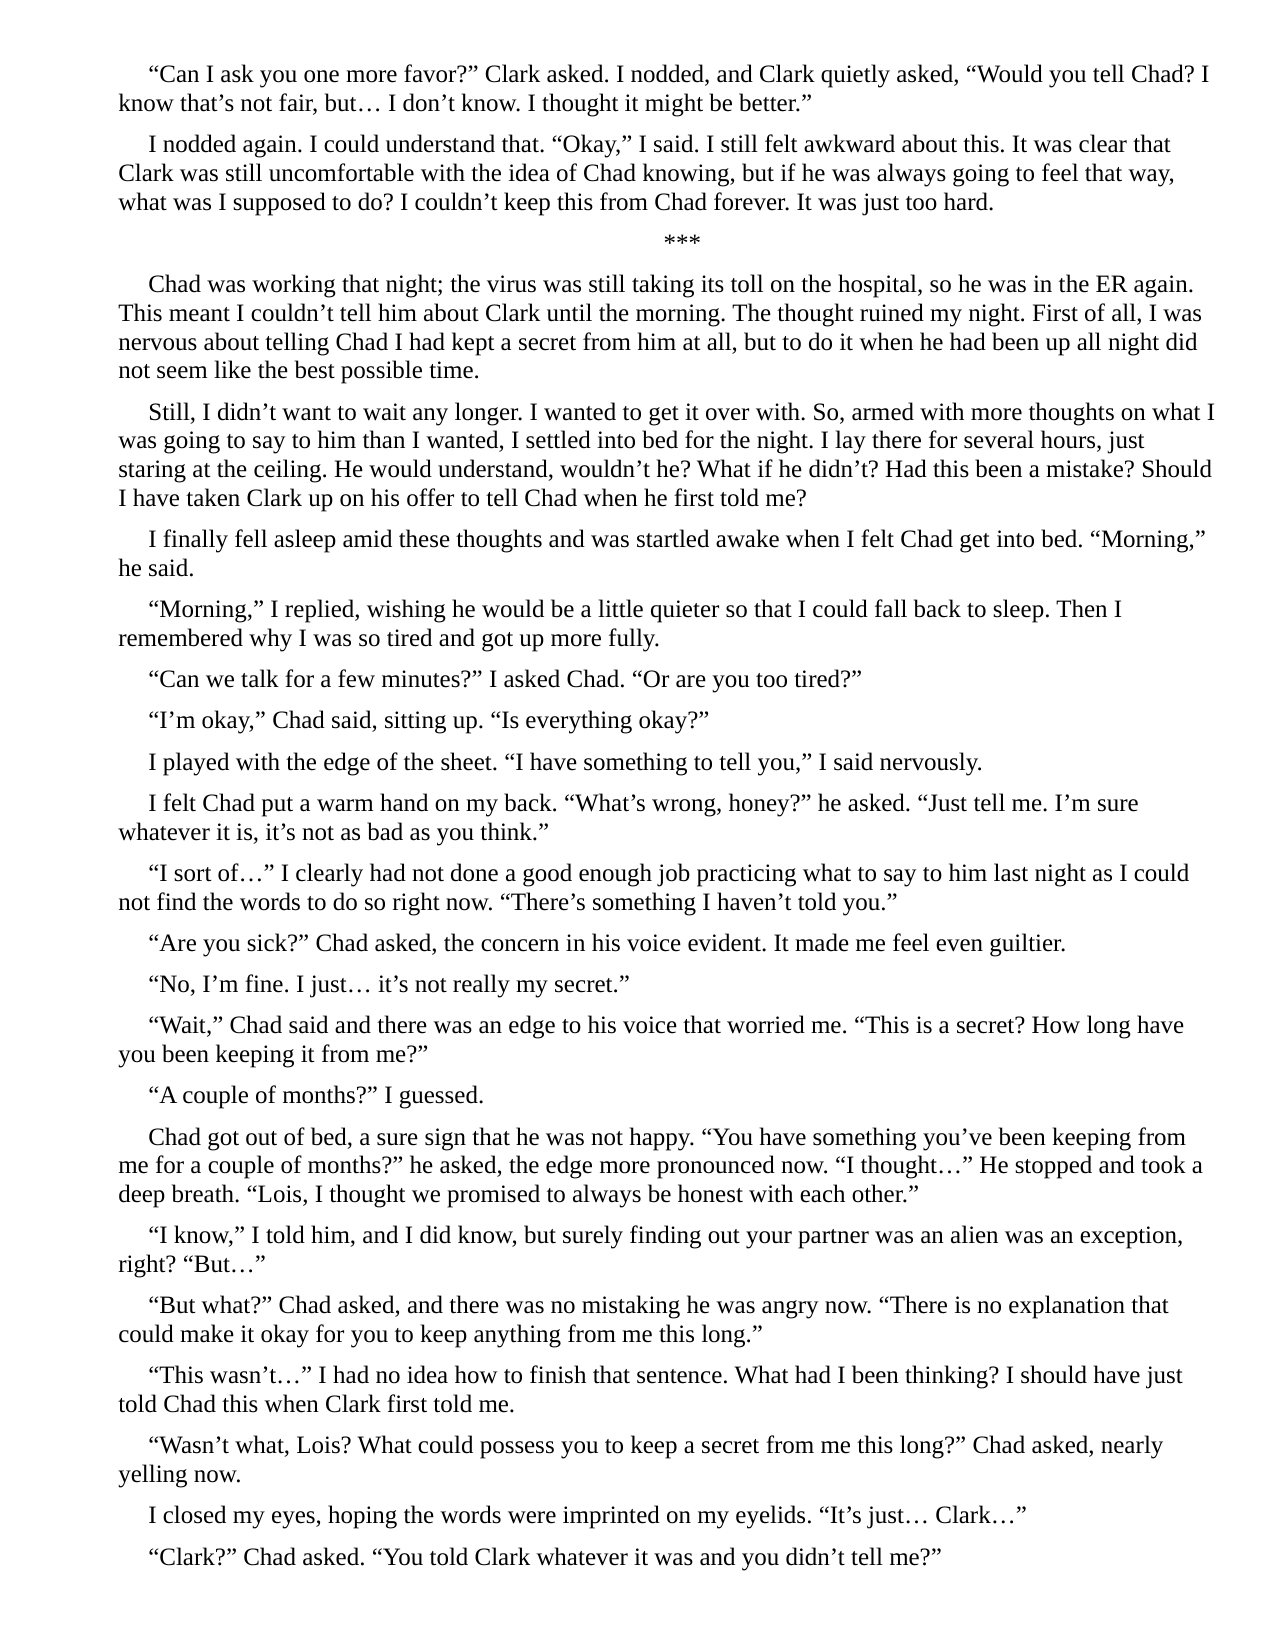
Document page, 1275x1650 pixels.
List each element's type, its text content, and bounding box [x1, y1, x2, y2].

text “Clark?” Chad asked. “You told Clark whatever it was and you didn’t tell me?” [118, 1542, 1216, 1570]
text I finally fell asleep amid these thoughts and was startled awake when I felt Chad get into bed. “Morning,” he said. [118, 524, 1216, 582]
text I closed my eyes, hoping the words were imprinted on my eyelids. “It’s just… Clark…” [118, 1500, 1216, 1529]
text “Morning,” I replied, wishing he would be a little quieter so that I could fall back to sleep. Then I remembered why I was so tired and got up more fully. [118, 594, 1216, 652]
text I played with the edge of the sheet. “I have something to tell you,” I said nervously. [118, 747, 1216, 775]
text Chad was working that night; the virus was still taking its toll on the hospital, so he was in the ER again. This meant I couldn’t tell him about Clark until the morning. The thought ruined my night. First of all, I was nervous about telling Chad I had kept a secret from him at all, but to do it when he had been up all night did not seem like the best possible time. [118, 269, 1216, 384]
text “I sort of…” I clearly had not done a good enough job practicing what to say to him last night as I could not find the words to do so right now. “There’s something I haven’t told you.” [118, 858, 1216, 915]
text “Wasn’t what, Lois? What could possess you to keep a secret from me this long?” Chad asked, nearly yelling now. [118, 1430, 1216, 1488]
text “Wait,” Chad said and there was an edge to his voice that worried me. “This is a secret? How long have you been keeping it from me?” [118, 1010, 1216, 1068]
text “I’m okay,” Chad said, sitting up. “Is everything okay?” [118, 705, 1216, 734]
text “But what?” Chad asked, and there was no mistaking he was angry now. “There is no explanation that could make it okay for you to keep anything from me this long.” [118, 1290, 1216, 1348]
text I felt Chad put a warm hand on my back. “What’s wrong, honey?” he asked. “Just tell me. I’m sure whatever it is, it’s not as bad as you think.” [118, 788, 1216, 845]
text Chad got out of bed, a sure sign that he was not happy. “You have something you’ve been keeping from me for a couple of months?” he asked, the edge more pronounced now. “I thought…” He stopped and took a deep breath. “Lois, I thought we promised to always be honest with each other.” [118, 1122, 1216, 1208]
text “This wasn’t…” I had no idea how to finish that sentence. What had I been thinking? I should have just told Chad this when Clark first told me. [118, 1360, 1216, 1418]
text “No, I’m fine. I just… it’s not really my secret.” [118, 969, 1216, 998]
text *** [118, 228, 1216, 257]
text Still, I didn’t want to wait any longer. I wanted to get it over with. So, armed with more thoughts on what I was going to say to him than I wanted, I settled into bed for the night. I lay there for several hours, just staring at the ceiling. He would understand, wouldn’t he? What if he didn’t? Had this been a mistake? Should I have taken Clark up on his offer to tell Chad when he first told me? [118, 397, 1216, 512]
text I nodded again. I could understand that. “Okay,” I said. I still felt awkward about this. It was clear that Clark was still uncomfortable with the idea of Chad knowing, but if he was always going to feel that way, what was I supposed to do? I couldn’t keep this from Chad forever. It was just too hard. [118, 129, 1216, 215]
text “A couple of months?” I guessed. [118, 1080, 1216, 1109]
text “Can I ask you one more favor?” Clark asked. I nodded, and Clark quietly asked, “Would you tell Chad? I know that’s not fair, but… I don’t know. I thought it might be better.” [118, 59, 1216, 117]
text “I know,” I told him, and I did know, but surely finding out your partner was an alien was an exception, right? “But…” [118, 1220, 1216, 1278]
text “Are you sick?” Chad asked, the concern in his voice evident. It made me feel even guiltier. [118, 928, 1216, 957]
text “Can we talk for a few minutes?” I asked Chad. “Or are you too tired?” [118, 664, 1216, 693]
